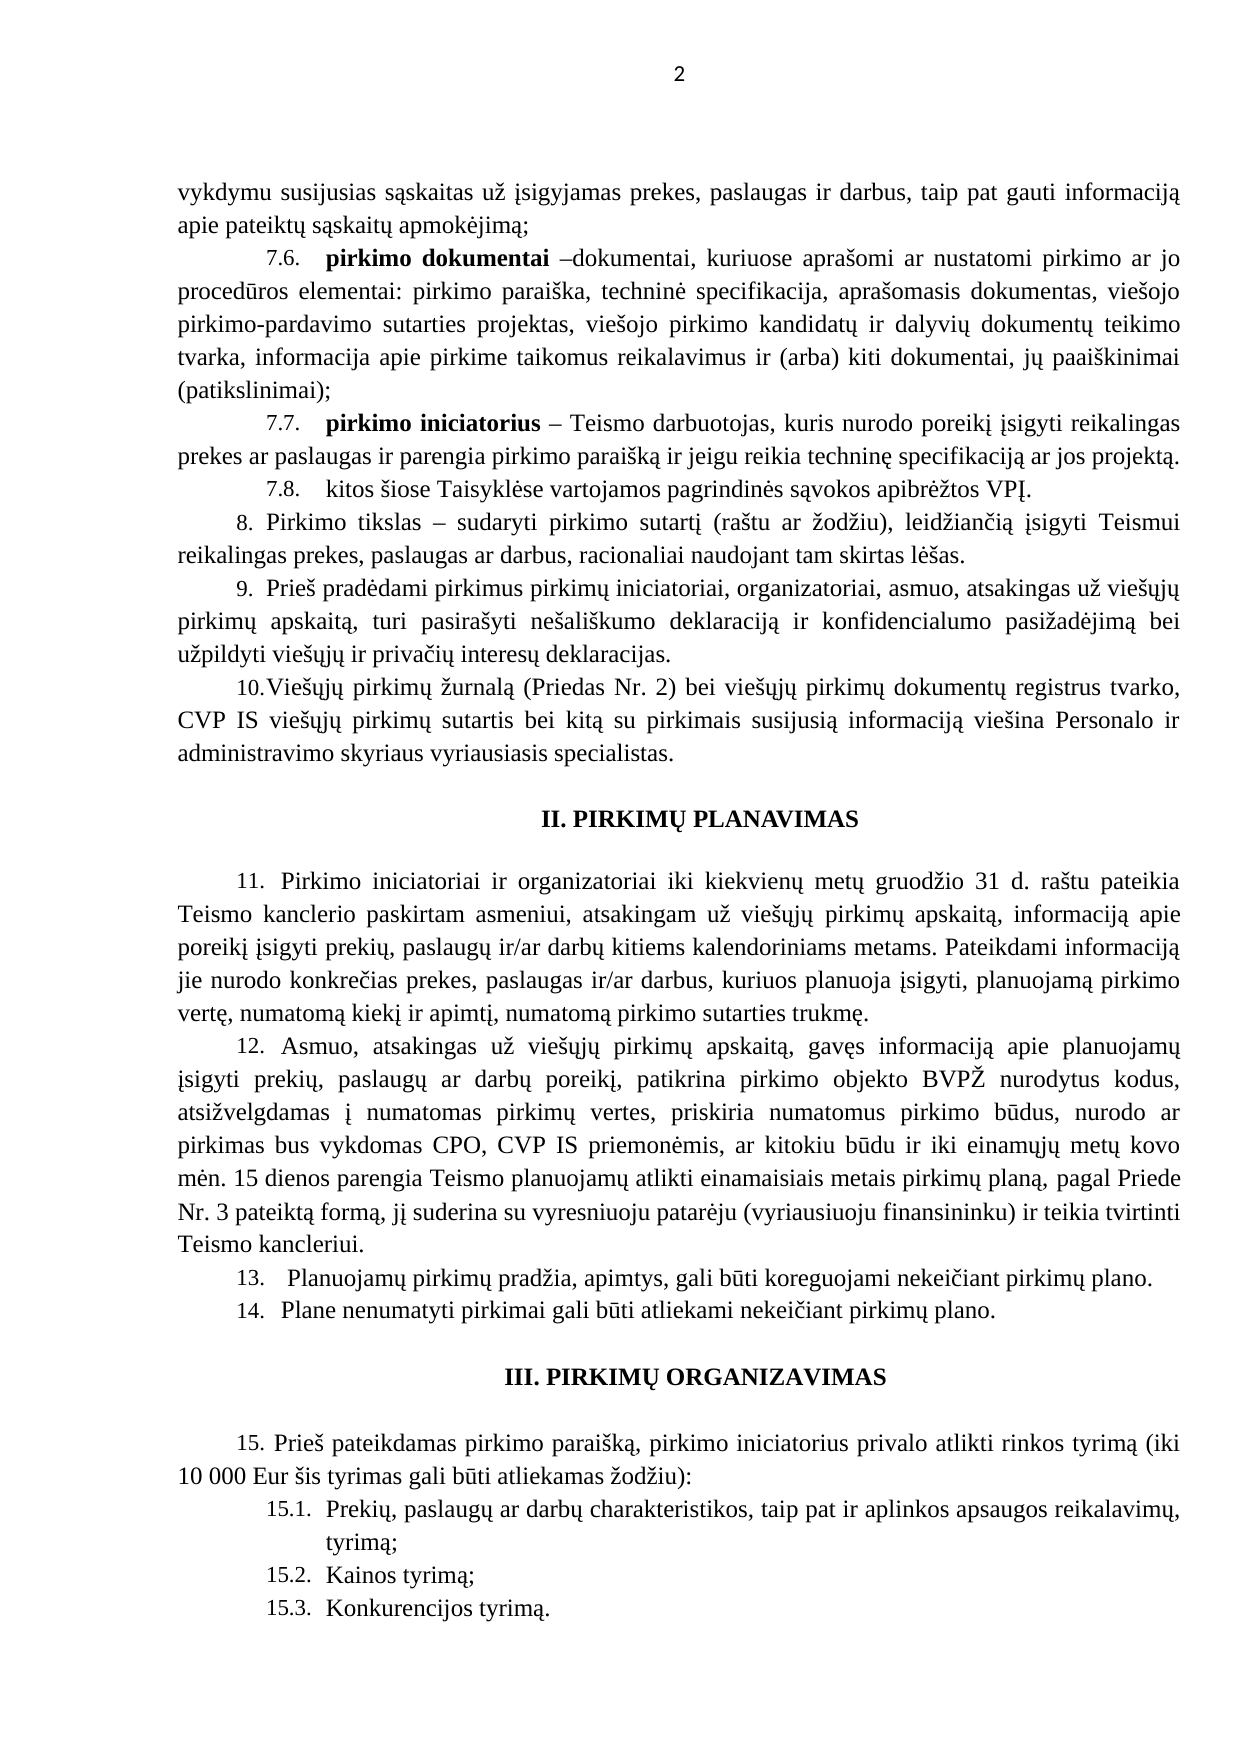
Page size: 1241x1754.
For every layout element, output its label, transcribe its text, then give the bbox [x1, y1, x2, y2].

text 11. Pirkimo iniciatoriai ir organizatoriai iki kiekvienų metų gruodžio 31 d. raštu pateikia Teismo kanclerio paskirtam asmeniui, atsakingam už viešųjų pirkimų apskaitą, informaciją apie poreikį įsigyti prekių, paslaugų ir/ar darbų kitiems kalendoriniams metams. Pateikdami informaciją jie nurodo konkrečias prekes, paslaugas ir/ar darbus, kuriuos planuoja įsigyti, planuojamą pirkimo vertę, numatomą kiekį ir apimtį, numatomą pirkimo sutarties trukmę. [177, 866, 1181, 1027]
text 7.8. kitos šiose Taisyklėse vartojamos pagrindinės sąvokos apibrėžtos VPĮ. [177, 474, 1181, 503]
text 9. Prieš pradėdami pirkimus pirkimų iniciatoriai, organizatoriai, asmuo, atsakingas už viešųjų pirkimų apskaitą, turi pasirašyti nešališkumo deklaraciją ir konfidencialumo pasižadėjimą bei užpildyti viešųjų ir privačių interesų deklaracijas. [177, 573, 1181, 668]
text 13. Planuojamų pirkimų pradžia, apimtys, gali būti koreguojami nekeičiant pirkimų plano. [177, 1263, 1181, 1291]
text II. PIRKIMŲ PLANAVIMAS [218, 804, 1181, 833]
text vykdymu susijusias sąskaitas už įsigyjamas prekes, paslaugas ir darbus, taip pat gauti informaciją apie pateiktų sąskaitų apmokėjimą; [177, 177, 1181, 239]
text 7.6. pirkimo dokumentai –dokumentai, kuriuose aprašomi ar nustatomi pirkimo ar jo procedūros elementai: pirkimo paraiška, techninė specifikacija, aprašomasis dokumentas, viešojo pirkimo-pardavimo sutarties projektas, viešojo pirkimo kandidatų ir dalyvių dokumentų teikimo tvarka, informacija apie pirkime taikomus reikalavimus ir (arba) kiti dokumentai, jų paaiškinimai (patikslinimai); [177, 243, 1181, 404]
text 10. Viešųjų pirkimų žurnalą (Priedas Nr. 2) bei viešųjų pirkimų dokumentų registrus tvarko, CVP IS viešųjų pirkimų sutartis bei kitą su pirkimais susijusią informaciją viešina Personalo ir administravimo skyriaus vyriausiasis specialistas. [177, 672, 1181, 767]
text 12. Asmuo, atsakingas už viešųjų pirkimų apskaitą, gavęs informaciją apie planuojamų įsigyti prekių, paslaugų ar darbų poreikį, patikrina pirkimo objekto BVPŽ nurodytus kodus, atsižvelgdamas į numatomas pirkimų vertes, priskiria numatomus pirkimo būdus, nurodo ar pirkimas bus vykdomas CPO, CVP IS priemonėmis, ar kitokiu būdu ir iki einamųjų metų kovo mėn. 15 dienos parengia Teismo planuojamų atlikti einamaisiais metais pirkimų planą, pagal Priede Nr. 3 pateiktą formą, jį suderina su vyresniuoju patarėju (vyriausiuoju finansininku) ir teikia tvirtinti Teismo kancleriui. [177, 1031, 1181, 1258]
text III. PIRKIMŲ ORGANIZAVIMAS [177, 1362, 1181, 1390]
text 15.3. Konkurencijos tyrimą. [266, 1593, 1181, 1622]
text 15.1. Prekių, paslaugų ar darbų charakteristikos, taip pat ir aplinkos apsaugos reikalavimų, tyrimą; [266, 1494, 1181, 1556]
text 8. Pirkimo tikslas – sudaryti pirkimo sutartį (raštu ar žodžiu), leidžiančią įsigyti Teismui reikalingas prekes, paslaugas ar darbus, racionaliai naudojant tam skirtas lėšas. [177, 507, 1181, 569]
text 15.2. Kainos tyrimą; [266, 1560, 1181, 1588]
text 14. Plane nenumatyti pirkimai gali būti atliekami nekeičiant pirkimų plano. [177, 1296, 1181, 1324]
text 15. Prieš pateikdamas pirkimo paraišką, pirkimo iniciatorius privalo atlikti rinkos tyrimą (iki 10 000 Eur šis tyrimas gali būti atliekamas žodžiu): [177, 1428, 1181, 1489]
text 7.7. pirkimo iniciatorius – Teismo darbuotojas, kuris nurodo poreikį įsigyti reikalingas prekes ar paslaugas ir parengia pirkimo paraišką ir jeigu reikia techninę specifikaciją ar jos projektą. [177, 408, 1181, 470]
